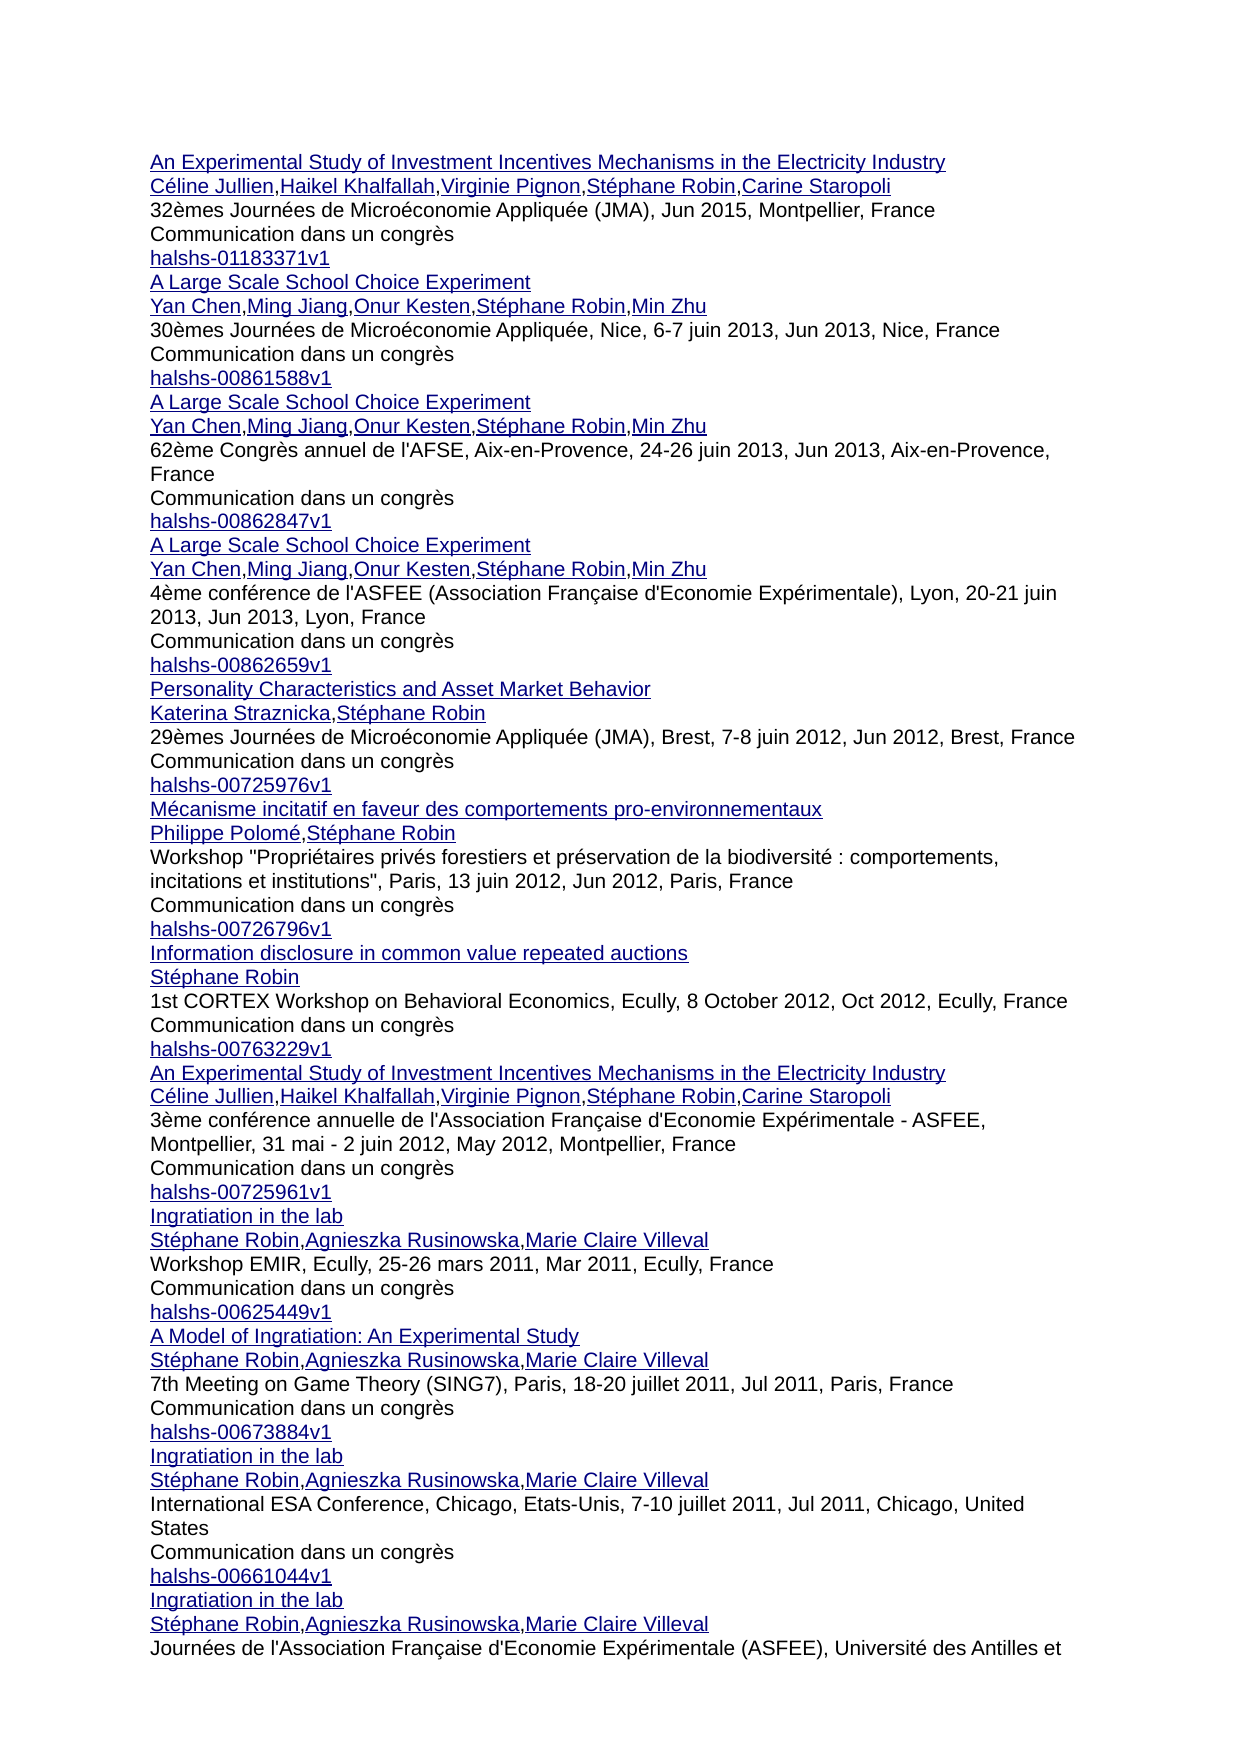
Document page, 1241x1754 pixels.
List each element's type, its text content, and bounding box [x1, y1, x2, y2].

table_cell An Experimental Study of Investment Incentives Mechanisms in the Electricity Industry Céline Jullien,Haikel Khalfallah,Virginie Pignon,Stéphane Robin,Carine Staropoli 32èmes Journées de Microéconomie Appliquée (JMA), Jun 2015, Montpellier, France Communication dans un congrès halshs-01183371v1 [150, 150, 1090, 270]
table_cell Personality Characteristics and Asset Market Behavior Katerina Straznicka,Stéphane Robin 29èmes Journées de Microéconomie Appliquée (JMA), Brest, 7-8 juin 2012, Jun 2012, Brest, France Communication dans un congrès halshs-00725976v1 [150, 677, 1090, 797]
table_cell A Large Scale School Choice Experiment Yan Chen,Ming Jiang,Onur Kesten,Stéphane Robin,Min Zhu 4ème conférence de l'ASFEE (Association Française d'Economie Expérimentale), Lyon, 20-21 juin 2013, Jun 2013, Lyon, France Communication dans un congrès halshs-00862659v1 [150, 533, 1090, 677]
table_cell An Experimental Study of Investment Incentives Mechanisms in the Electricity Industry Céline Jullien,Haikel Khalfallah,Virginie Pignon,Stéphane Robin,Carine Staropoli 3ème conférence annuelle de l'Association Française d'Economie Expérimentale - ASFEE, Montpellier, 31 mai - 2 juin 2012, May 2012, Montpellier, France Communication dans un congrès halshs-00725961v1 [150, 1060, 1090, 1204]
table_cell A Model of Ingratiation: An Experimental Study Stéphane Robin,Agnieszka Rusinowska,Marie Claire Villeval 7th Meeting on Game Theory (SING7), Paris, 18-20 juillet 2011, Jul 2011, Paris, France Communication dans un congrès halshs-00673884v1 [150, 1324, 1090, 1444]
table_cell Ingratiation in the lab Stéphane Robin,Agnieszka Rusinowska,Marie Claire Villeval Workshop EMIR, Ecully, 25-26 mars 2011, Mar 2011, Ecully, France Communication dans un congrès halshs-00625449v1 [150, 1204, 1090, 1324]
table_cell A Large Scale School Choice Experiment Yan Chen,Ming Jiang,Onur Kesten,Stéphane Robin,Min Zhu 62ème Congrès annuel de l'AFSE, Aix-en-Provence, 24-26 juin 2013, Jun 2013, Aix-en-Provence, France Communication dans un congrès halshs-00862847v1 [150, 390, 1090, 533]
table_cell Ingratiation in the lab Stéphane Robin,Agnieszka Rusinowska,Marie Claire Villeval Journées de l'Association Française d'Economie Expérimentale (ASFEE), Université des Antilles et [150, 1588, 1090, 1659]
table_cell Ingratiation in the lab Stéphane Robin,Agnieszka Rusinowska,Marie Claire Villeval International ESA Conference, Chicago, Etats-Unis, 7-10 juillet 2011, Jul 2011, Chicago, United States Communication dans un congrès halshs-00661044v1 [150, 1444, 1090, 1587]
table_cell Mécanisme incitatif en faveur des comportements pro-environnementaux Philippe Polomé,Stéphane Robin Workshop "Propriétaires privés forestiers et préservation de la biodiversité : comportements, incitations et institutions", Paris, 13 juin 2012, Jun 2012, Paris, France Communication dans un congrès halshs-00726796v1 [150, 797, 1090, 941]
table_cell A Large Scale School Choice Experiment Yan Chen,Ming Jiang,Onur Kesten,Stéphane Robin,Min Zhu 30èmes Journées de Microéconomie Appliquée, Nice, 6-7 juin 2013, Jun 2013, Nice, France Communication dans un congrès halshs-00861588v1 [150, 270, 1090, 389]
table_cell Information disclosure in common value repeated auctions Stéphane Robin 1st CORTEX Workshop on Behavioral Economics, Ecully, 8 October 2012, Oct 2012, Ecully, France Communication dans un congrès halshs-00763229v1 [150, 941, 1090, 1060]
